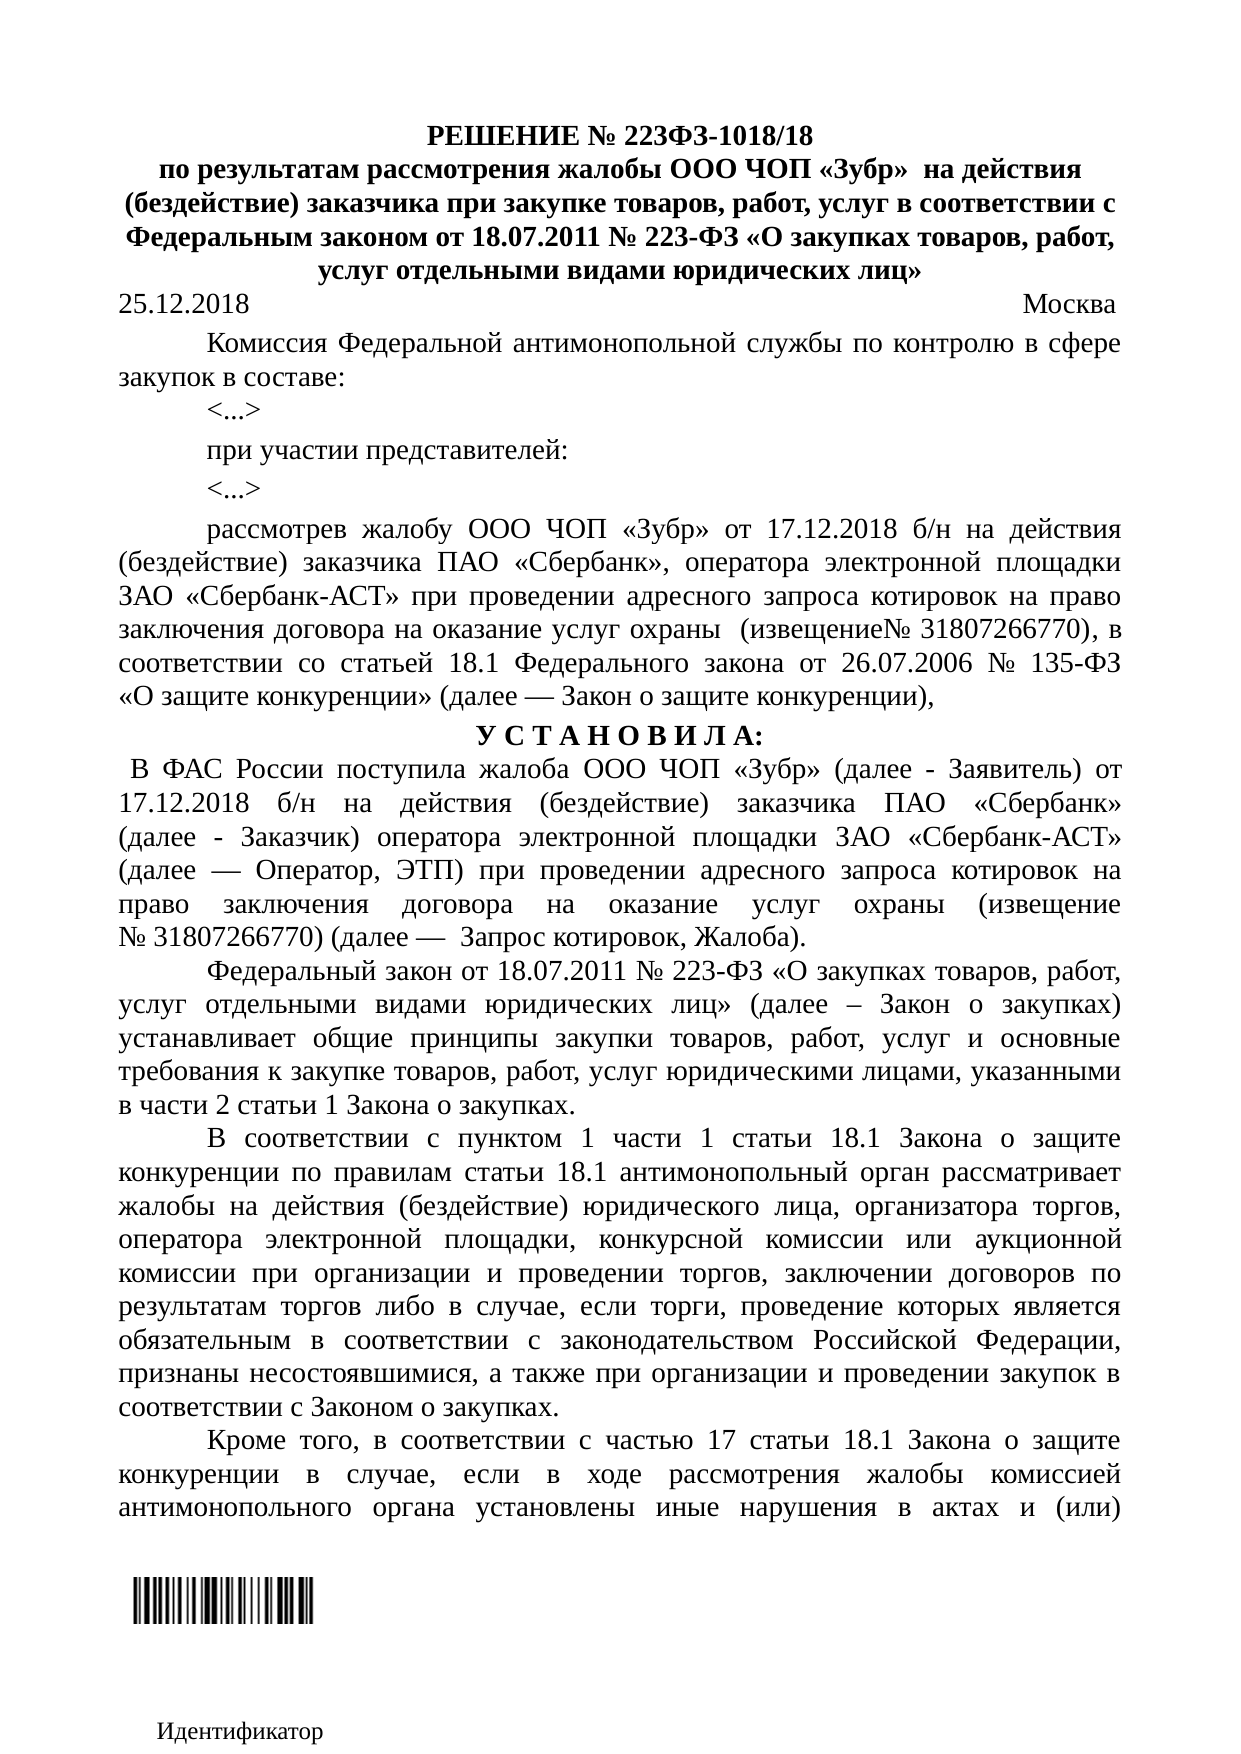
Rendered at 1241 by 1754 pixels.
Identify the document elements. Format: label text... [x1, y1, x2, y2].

text по результатам рассмотрения жалобы ООО ЧОП «Зубр» на действия (бездействие) заказчика при закупке товаров, работ, услуг в соответствии с Федеральным законом от 18.07.2011 № 223-ФЗ «О закупках товаров, работ, услуг отдельными видами юридических лиц» [118, 152, 1122, 286]
text Кроме того, в соответствии с частью 17 статьи 18.1 Закона о защите конкуренции в случае, если в ходе рассмотрения жалобы комиссией антимонопольного органа установлены иные нарушения в актах и (или) [118, 1422, 1122, 1523]
text Комиссия Федеральной антимонопольной службы по контролю в сфере закупок в составе: [118, 325, 1122, 392]
picture [118, 1577, 331, 1624]
text 25.12.2018 Москва [118, 286, 1122, 319]
text рассмотрев жалобу ООО ЧОП «Зубр» от 17.12.2018 б/н на действия (бездействие) заказчика ПАО «Сбербанк», оператора электронной площадки ЗАО «Сбербанк-АСТ» при проведении адресного запроса котировок на право заключения договора на оказание услуг охраны (извещение№ 31807266770), в соответствии со статьей 18.1 Федерального закона от 26.07.2006 № 135-ФЗ «О защите конкуренции» (далее — Закон о защите конкуренции), [118, 511, 1122, 712]
text У С Т А Н О В И Л А: [117, 718, 1122, 752]
text В ФАС России поступила жалоба ООО ЧОП «Зубр» (далее - Заявитель) от 17.12.2018 б/н на действия (бездействие) заказчика ПАО «Сбербанк» (далее - Заказчик) оператора электронной площадки ЗАО «Сбербанк-АСТ» (далее — Оператор, ЭТП) при проведении адресного запроса котировок на право заключения договора на оказание услуг охраны (извещение № 31807266770) (далее — Запрос котировок, Жалоба). [117, 752, 1122, 953]
text <...> [118, 392, 1122, 426]
text Федеральный закон от 18.07.2011 № 223-ФЗ «О закупках товаров, работ, услуг отдельными видами юридических лиц» (далее – Закон о закупках) устанавливает общие принципы закупки товаров, работ, услуг и основные требования к закупке товаров, работ, услуг юридическими лицами, указанными в части 2 статьи 1 Закона о закупках. [118, 953, 1122, 1121]
text при участии представителей: [118, 432, 1122, 465]
text В соответствии с пунктом 1 части 1 статьи 18.1 Закона о защите конкуренции по правилам статьи 18.1 антимонопольный орган рассматривает жалобы на действия (бездействие) юридического лица, организатора торгов, оператора электронной площадки, конкурсной комиссии или аукционной комиссии при организации и проведении торгов, заключении договоров по результатам торгов либо в случае, если торги, проведение которых является обязательным в соответствии с законодательством Российской Федерации, признаны несостоявшимися, а также при организации и проведении закупок в соответствии с Законом о закупках. [118, 1121, 1122, 1422]
text <...> [118, 471, 1122, 505]
text РЕШЕНИЕ № 223ФЗ-1018/18 [118, 118, 1122, 152]
